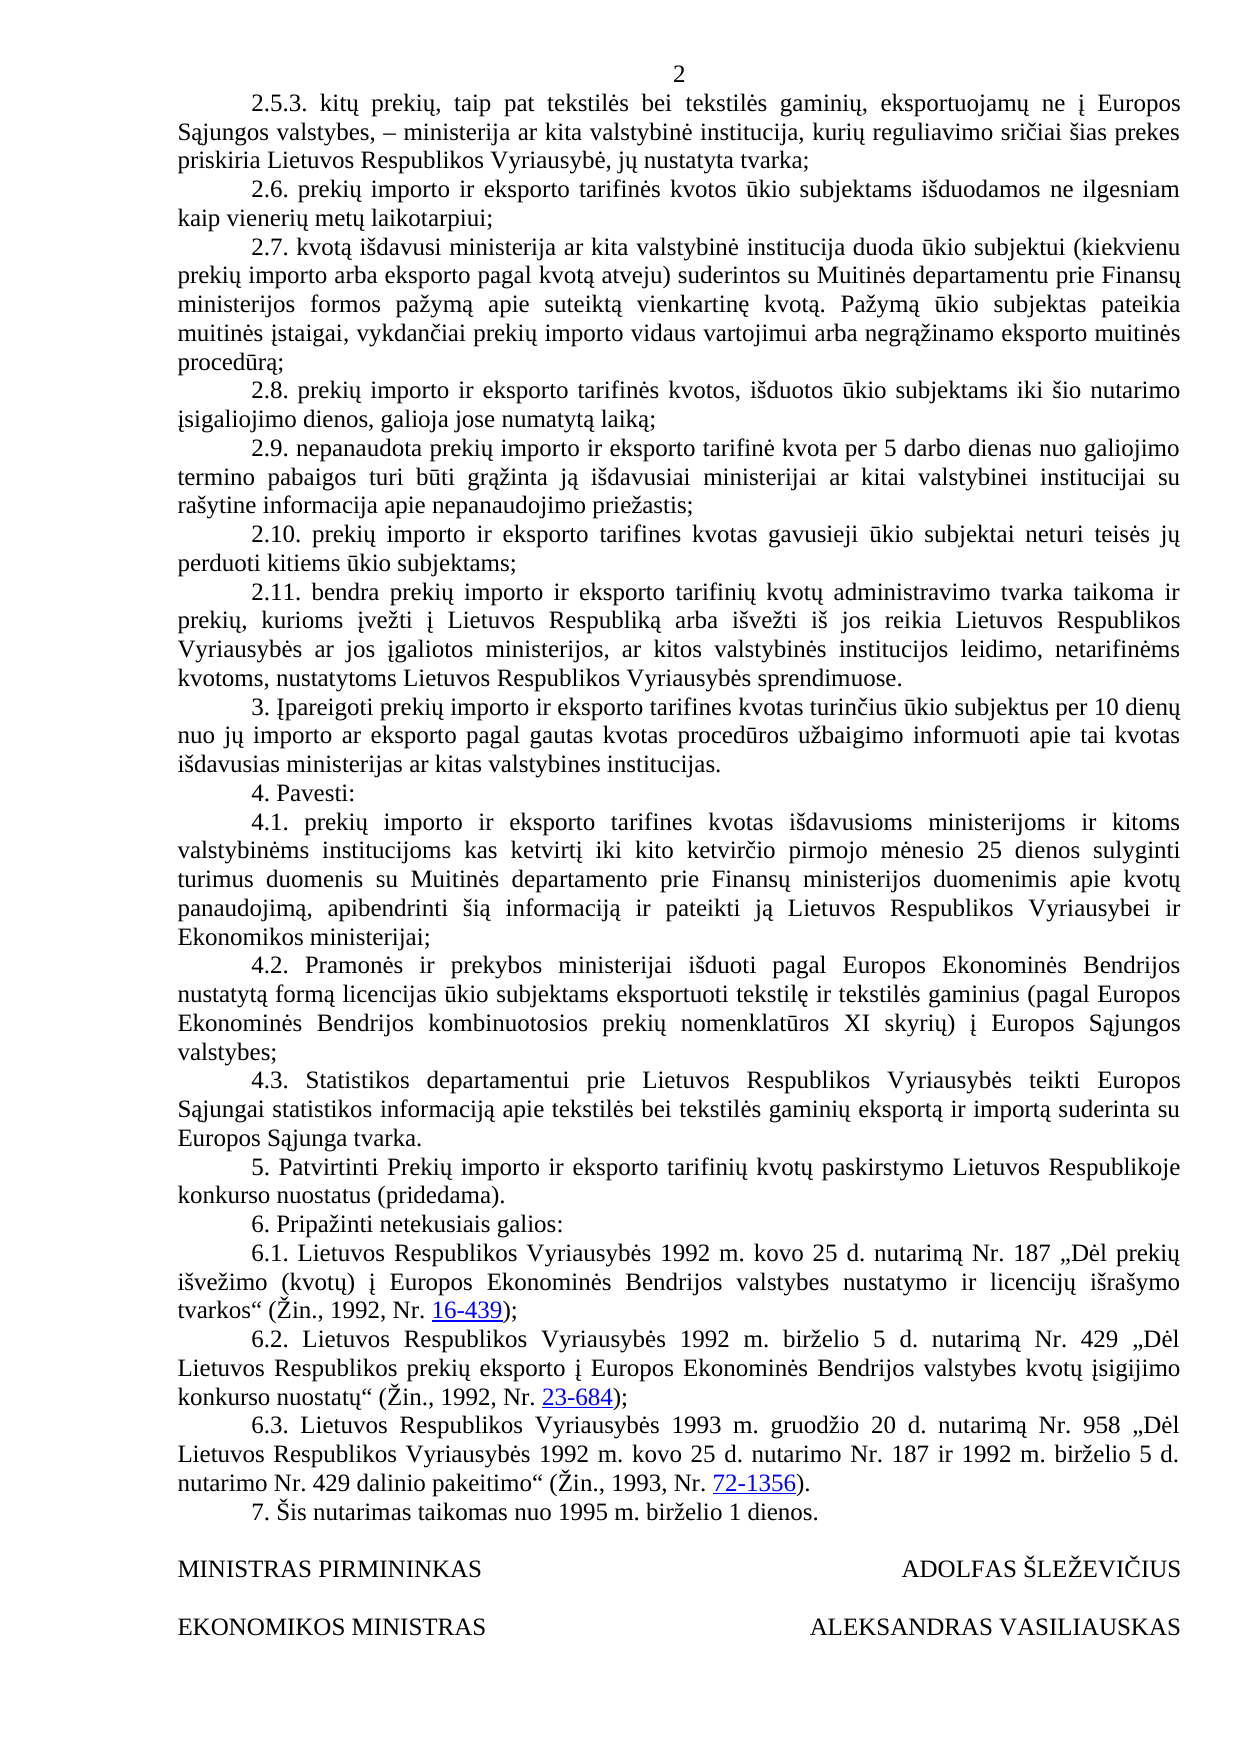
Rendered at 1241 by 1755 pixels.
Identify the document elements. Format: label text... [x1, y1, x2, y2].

text 4.3. Statistikos departamentui prie Lietuvos Respublikos Vyriausybės teikti Europos Sąjungai statistikos informaciją apie tekstilės bei tekstilės gaminių eksportą ir importą suderinta su Europos Sąjunga tvarka. [177, 1065, 1181, 1152]
text MINISTRAS PIRMININKAS ADOLFAS ŠLEŽEVIČIUS [177, 1554, 1181, 1583]
text 4. Pavesti: [177, 778, 1181, 807]
text 2.7. kvotą išdavusi ministerija ar kita valstybinė institucija duoda ūkio subjektui (kiekvienu prekių importo arba eksporto pagal kvotą atveju) suderintos su Muitinės departamentu prie Finansų ministerijos formos pažymą apie suteiktą vienkartinę kvotą. Pažymą ūkio subjektas pateikia muitinės įstaigai, vykdančiai prekių importo vidaus vartojimui arba negrąžinamo eksporto muitinės procedūrą; [177, 232, 1181, 375]
text 6. Pripažinti netekusiais galios: [177, 1209, 1181, 1238]
text 6.1. Lietuvos Respublikos Vyriausybės 1992 m. kovo 25 d. nutarimą Nr. 187 „Dėl prekių išvežimo (kvotų) į Europos Ekonominės Bendrijos valstybes nustatymo ir licencijų išrašymo tvarkos“ (Žin., 1992, Nr. 16-439); [177, 1238, 1181, 1324]
text 6.3. Lietuvos Respublikos Vyriausybės 1993 m. gruodžio 20 d. nutarimą Nr. 958 „Dėl Lietuvos Respublikos Vyriausybės 1992 m. kovo 25 d. nutarimo Nr. 187 ir 1992 m. birželio 5 d. nutarimo Nr. 429 dalinio pakeitimo“ (Žin., 1993, Nr. 72-1356). [177, 1410, 1181, 1497]
text 2.8. prekių importo ir eksporto tarifinės kvotos, išduotos ūkio subjektams iki šio nutarimo įsigaliojimo dienos, galioja jose numatytą laiką; [177, 375, 1181, 433]
text 4.2. Pramonės ir prekybos ministerijai išduoti pagal Europos Ekonominės Bendrijos nustatytą formą licencijas ūkio subjektams eksportuoti tekstilę ir tekstilės gaminius (pagal Europos Ekonominės Bendrijos kombinuotosios prekių nomenklatūros XI skyrių) į Europos Sąjungos valstybes; [177, 950, 1181, 1065]
text 2.5.3. kitų prekių, taip pat tekstilės bei tekstilės gaminių, eksportuojamų ne į Europos Sąjungos valstybes, – ministerija ar kita valstybinė institucija, kurių reguliavimo sričiai šias prekes priskiria Lietuvos Respublikos Vyriausybė, jų nustatyta tvarka; [177, 88, 1181, 174]
text 6.2. Lietuvos Respublikos Vyriausybės 1992 m. birželio 5 d. nutarimą Nr. 429 „Dėl Lietuvos Respublikos prekių eksporto į Europos Ekonominės Bendrijos valstybes kvotų įsigijimo konkurso nuostatų“ (Žin., 1992, Nr. 23-684); [177, 1324, 1181, 1410]
text 4.1. prekių importo ir eksporto tarifines kvotas išdavusioms ministerijoms ir kitoms valstybinėms institucijoms kas ketvirtį iki kito ketvirčio pirmojo mėnesio 25 dienos sulyginti turimus duomenis su Muitinės departamento prie Finansų ministerijos duomenimis apie kvotų panaudojimą, apibendrinti šią informaciją ir pateikti ją Lietuvos Respublikos Vyriausybei ir Ekonomikos ministerijai; [177, 807, 1181, 950]
text 3. Įpareigoti prekių importo ir eksporto tarifines kvotas turinčius ūkio subjektus per 10 dienų nuo jų importo ar eksporto pagal gautas kvotas procedūros užbaigimo informuoti apie tai kvotas išdavusias ministerijas ar kitas valstybines institucijas. [177, 692, 1181, 778]
text 5. Patvirtinti Prekių importo ir eksporto tarifinių kvotų paskirstymo Lietuvos Respublikoje konkurso nuostatus (pridedama). [177, 1152, 1181, 1209]
text 2.11. bendra prekių importo ir eksporto tarifinių kvotų administravimo tvarka taikoma ir prekių, kurioms įvežti į Lietuvos Respubliką arba išvežti iš jos reikia Lietuvos Respublikos Vyriausybės ar jos įgaliotos ministerijos, ar kitos valstybinės institucijos leidimo, netarifinėms kvotoms, nustatytoms Lietuvos Respublikos Vyriausybės sprendimuose. [177, 577, 1181, 692]
text EKONOMIKOS MINISTRAS ALEKSANDRAS VASILIAUSKAS [177, 1612, 1181, 1640]
text 2.9. nepanaudota prekių importo ir eksporto tarifinė kvota per 5 darbo dienas nuo galiojimo termino pabaigos turi būti grąžinta ją išdavusiai ministerijai ar kitai valstybinei institucijai su rašytine informacija apie nepanaudojimo priežastis; [177, 433, 1181, 519]
text 7. Šis nutarimas taikomas nuo 1995 m. birželio 1 dienos. [177, 1497, 1181, 1525]
text 2.10. prekių importo ir eksporto tarifines kvotas gavusieji ūkio subjektai neturi teisės jų perduoti kitiems ūkio subjektams; [177, 519, 1181, 577]
text 2.6. prekių importo ir eksporto tarifinės kvotos ūkio subjektams išduodamos ne ilgesniam kaip vienerių metų laikotarpiui; [177, 174, 1181, 232]
